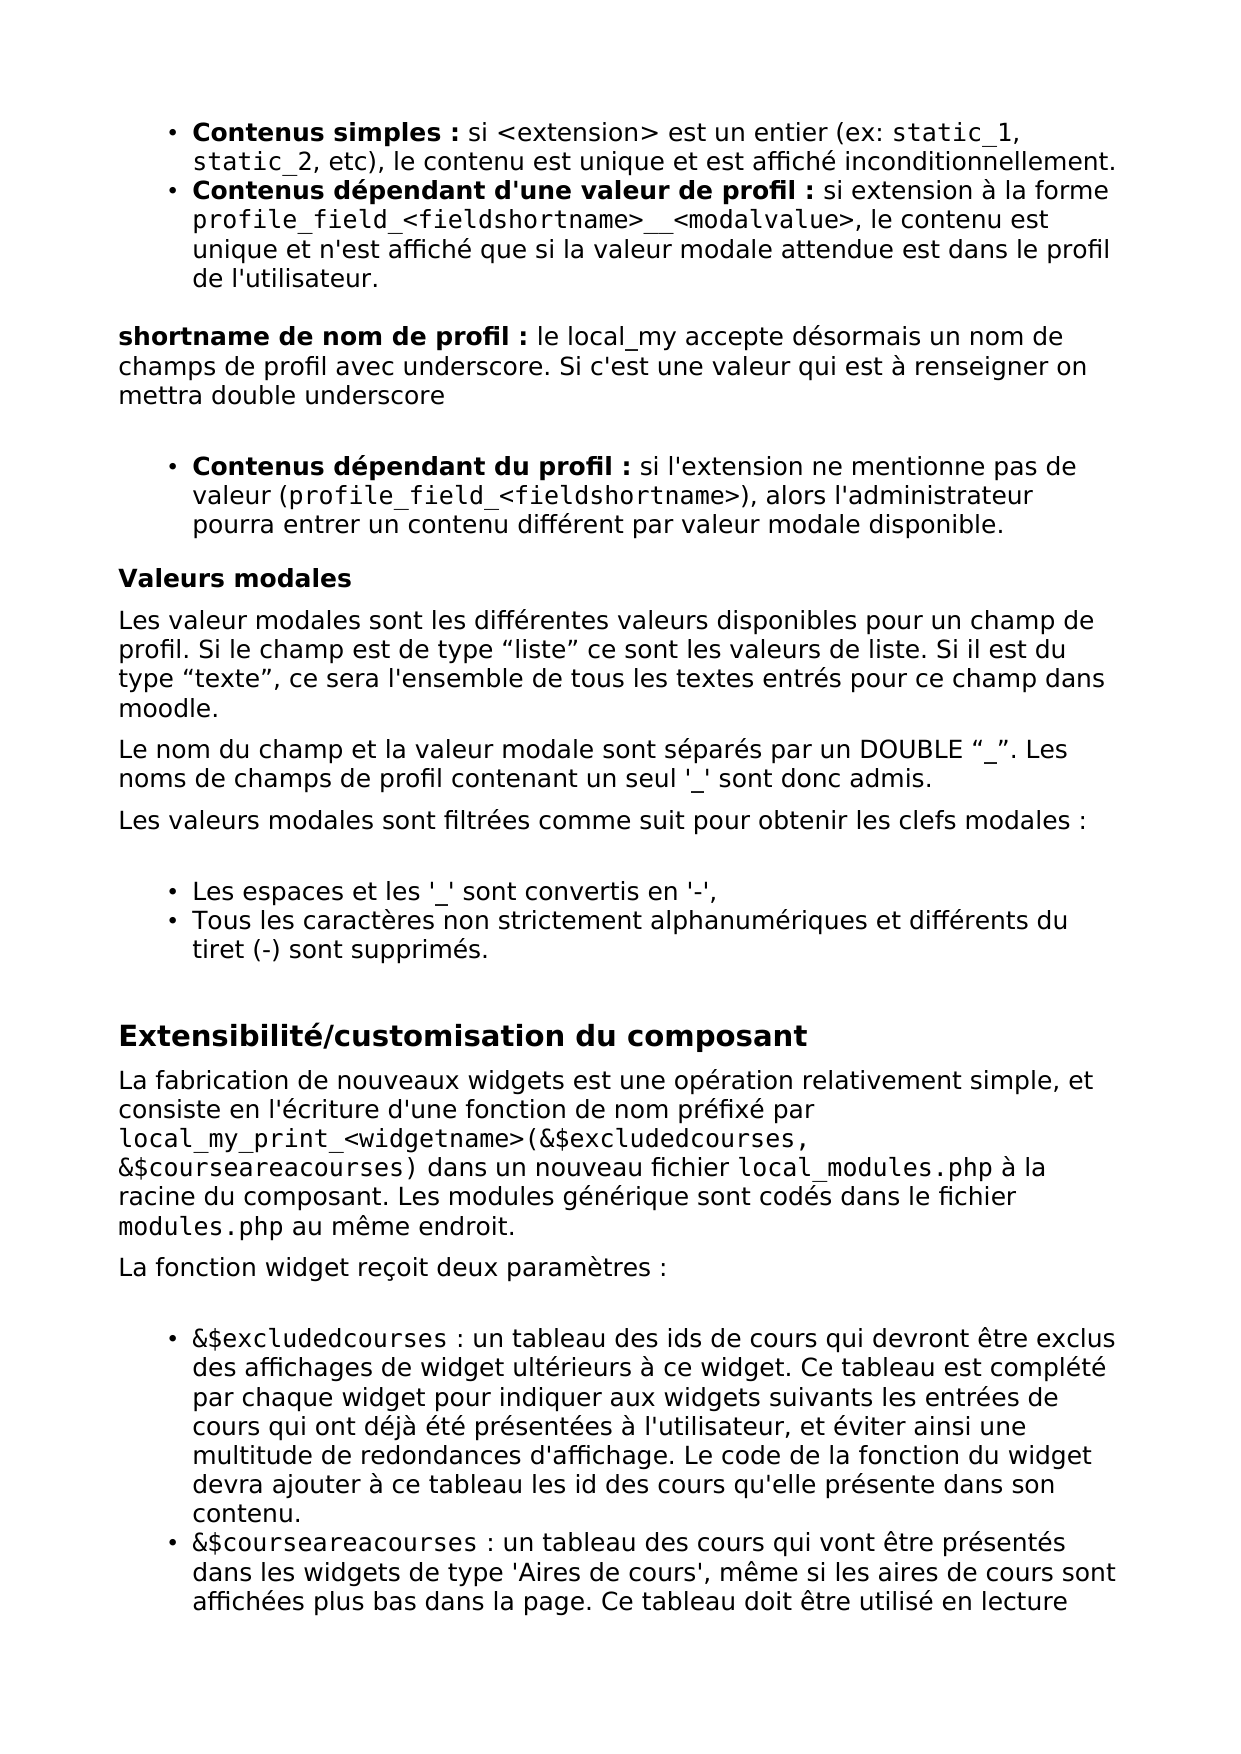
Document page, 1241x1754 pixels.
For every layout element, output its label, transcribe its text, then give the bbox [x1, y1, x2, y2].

list Tous les caractères non strictement alphanumériques et différents du tiret (-) sont supprimés. [177, 907, 1122, 965]
text shortname de nom de profil : le local_my accepte désormais un nom de champs de profil avec underscore. Si c'est une valeur qui est à renseigner on mettra double underscore [118, 323, 1122, 410]
text La fabrication de nouveaux widgets est une opération relativement simple, et consiste en l'écriture d'une fonction de nom préfixé par local_my_print_<widgetname>(&$excludedcourses, &$courseareacourses) dans un nouveau fichier local_modules.php à la racine du composant. Les modules générique sont codés dans le fichier modules.php au même endroit. [118, 1066, 1122, 1241]
list &$courseareacourses : un tableau des cours qui vont être présentés dans les widgets de type 'Aires de cours', même si les aires de cours sont affichées plus bas dans la page. Ce tableau doit être utilisé en lecture [177, 1529, 1122, 1616]
list Contenus dépendant du profil : si l'extension ne mentionne pas de valeur (profile_field_<fieldshortname>), alors l'administrateur pourra entrer un contenu différent par valeur modale disponible. [177, 452, 1122, 539]
text Le nom du champ et la valeur modale sont séparés par un DOUBLE “_”. Les noms de champs de profil contenant un seul '_' sont donc admis. [118, 735, 1122, 794]
list Contenus simples : si <extension> est un entier (ex: static_1, static_2, etc), le contenu est unique et est affiché inconditionnellement. [177, 118, 1122, 176]
text La fonction widget reçoit deux paramètres : [118, 1253, 1122, 1282]
text Les valeur modales sont les différentes valeurs disponibles pour un champ de profil. Si le champ est de type “liste” ce sont les valeurs de liste. Si il est du type “texte”, ce sera l'ensemble de tous les textes entrés pour ce champ dans moodle. [118, 606, 1122, 723]
text Les valeurs modales sont filtrées comme suit pour obtenir les clefs modales : [118, 806, 1122, 835]
subtitle Valeurs modales [118, 564, 1122, 594]
subtitle Extensibilité/customisation du composant [118, 1019, 1122, 1053]
list Les espaces et les '_' sont convertis en '-', [177, 877, 1122, 907]
list Contenus dépendant d'une valeur de profil : si extension à la forme profile_field_<fieldshortname>__<modalvalue>, le contenu est unique et n'est affiché que si la valeur modale attendue est dans le profil de l'utilisateur. [177, 176, 1122, 293]
list &$excludedcourses : un tableau des ids de cours qui devront être exclus des affichages de widget ultérieurs à ce widget. Ce tableau est complété par chaque widget pour indiquer aux widgets suivants les entrées de cours qui ont déjà été présentées à l'utilisateur, et éviter ainsi une multitude de redondances d'affichage. Le code de la fonction du widget devra ajouter à ce tableau les id des cours qu'elle présente dans son contenu. [177, 1324, 1122, 1529]
